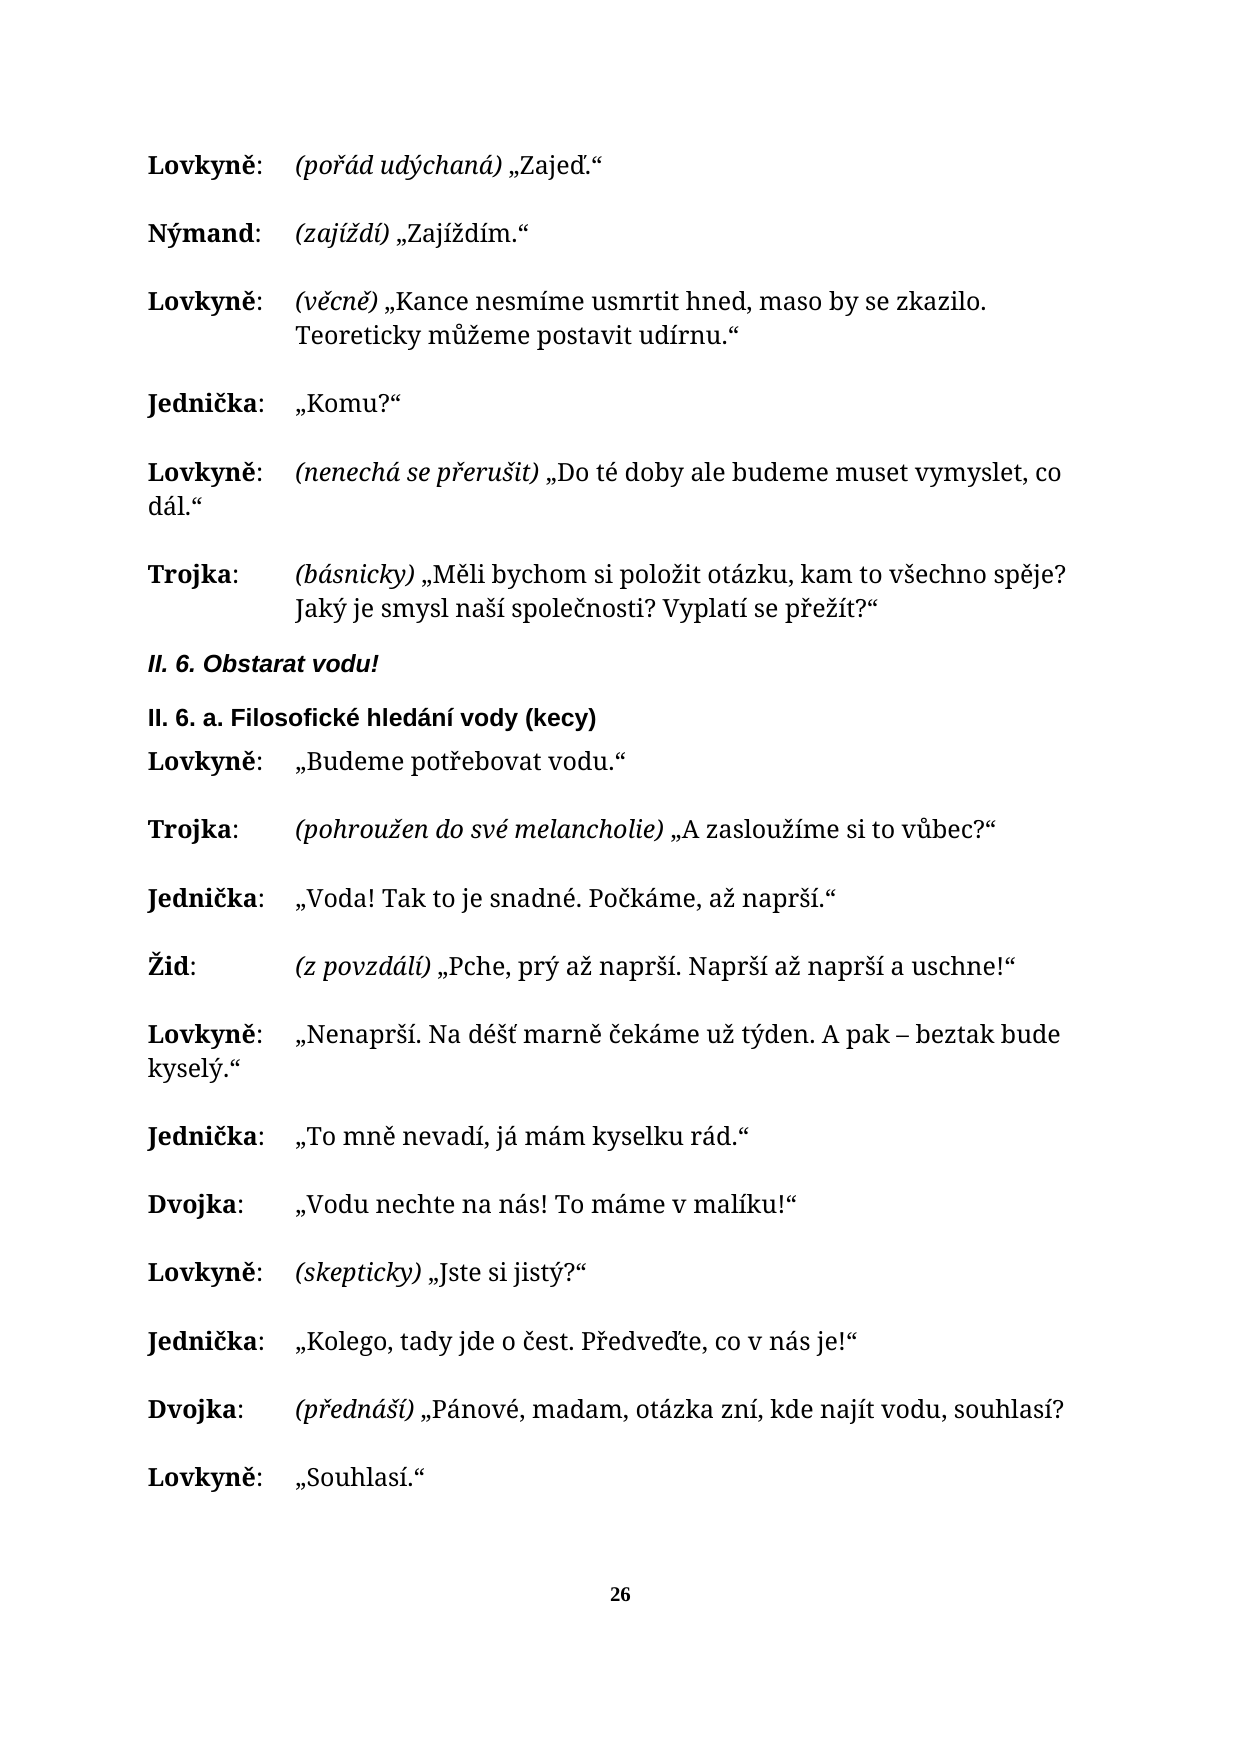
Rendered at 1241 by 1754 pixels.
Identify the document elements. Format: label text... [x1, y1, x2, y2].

text Trojka: (pohroužen do své melancholie) „A zasloužíme si to vůbec?“ [148, 812, 1093, 846]
subtitle II. 6. Obstarat vodu! [148, 649, 1093, 678]
text Jednička: „To mně nevadí, já mám kyselku rád.“ [148, 1119, 1093, 1153]
text Jednička: „Kolego, tady jde o čest. Předveďte, co v nás je!“ [148, 1323, 1093, 1357]
subtitle II. 6. a. Filosofické hledání vody (kecy) [148, 703, 1093, 732]
text Lovkyně: (věcně) „Kance nesmíme usmrtit hned, maso by se zkazilo. Teoreticky můžeme postavit udírnu.“ [148, 284, 1093, 352]
text Dvojka: (přednáší) „Pánové, madam, otázka zní, kde najít vodu, souhlasí? [148, 1391, 1093, 1425]
text Žid: (z povzdálí) „Pche, prý až naprší. Naprší až naprší a uschne!“ [148, 948, 1093, 982]
text Nýmand: (zajíždí) „Zajíždím.“ [148, 216, 1093, 250]
text Lovkyně: „Budeme potřebovat vodu.“ [148, 744, 1093, 778]
text Lovkyně: (skepticky) „Jste si jistý?“ [148, 1255, 1093, 1289]
text Trojka: (básnicky) „Měli bychom si položit otázku, kam to všechno spěje? Jaký je smysl naší společnosti? Vyplatí se přežít?“ [148, 556, 1093, 624]
text Lovkyně: „Nenaprší. Na déšť marně čekáme už týden. A pak – beztak bude kyselý.“ [148, 1017, 1093, 1085]
text Lovkyně: „Souhlasí.“ [148, 1459, 1093, 1493]
text Lovkyně: (nenechá se přerušit) „Do té doby ale budeme muset vymyslet, co dál.“ [148, 454, 1093, 522]
text Dvojka: „Vodu nechte na nás! To máme v malíku!“ [148, 1187, 1093, 1221]
text Jednička: „Voda! Tak to je snadné. Počkáme, až naprší.“ [148, 880, 1093, 914]
text Jednička: „Komu?“ [148, 386, 1093, 420]
text Lovkyně: (pořád udýchaná) „Zajeď.“ [148, 148, 1093, 182]
